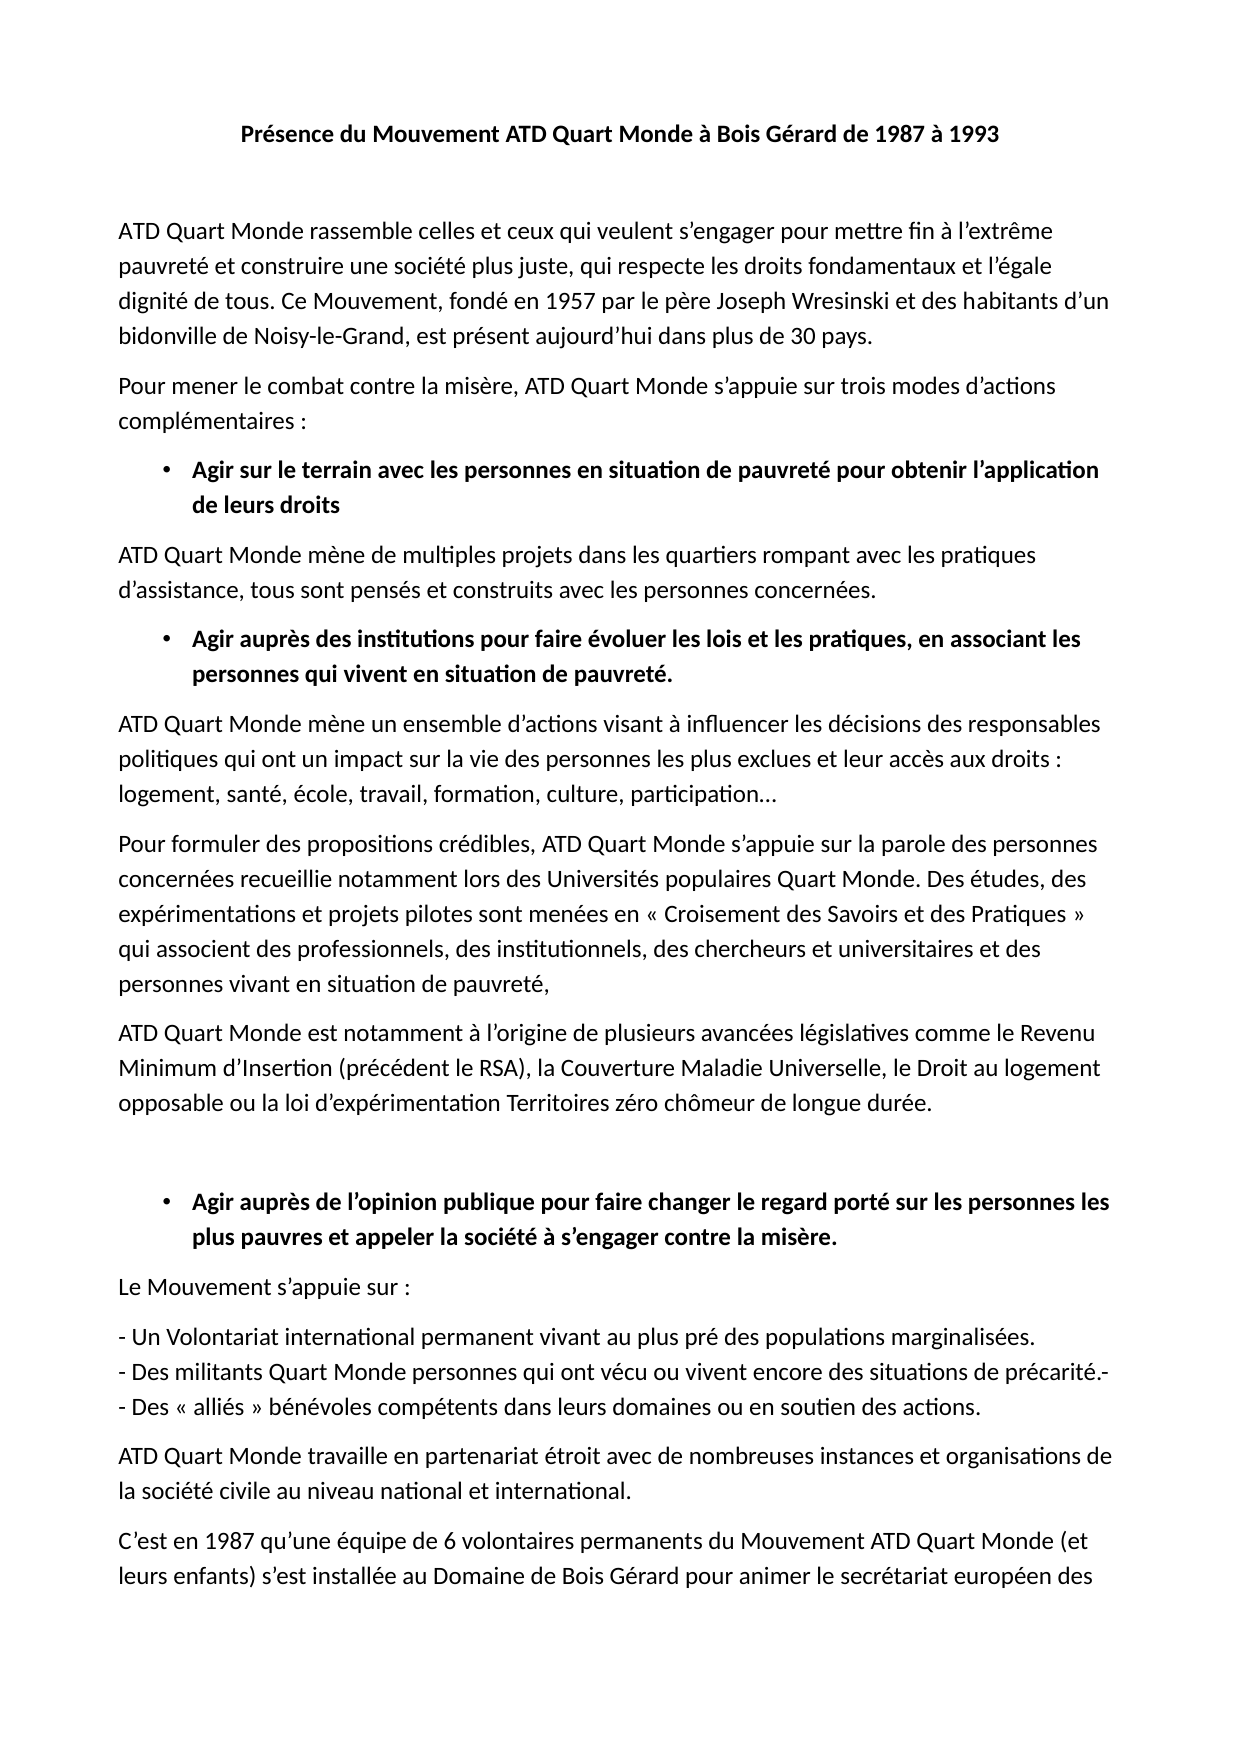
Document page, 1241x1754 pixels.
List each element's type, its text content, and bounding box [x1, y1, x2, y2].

text Le Mouvement s’appuie sur : [118, 1271, 1122, 1302]
text ATD Quart Monde mène de multiples projets dans les quartiers rompant avec les pratiques d’assistance, tous sont pensés et construits avec les personnes concernées. [118, 539, 1122, 604]
list Agir auprès de l’opinion publique pour faire changer le regard porté sur les personnes les plus pauvres et appeler la société à s’engager contre la misère. [162, 1187, 1122, 1252]
text Pour mener le combat contre la misère, ATD Quart Monde s’appuie sur trois modes d’actions complémentaires : [118, 370, 1122, 435]
list Agir sur le terrain avec les personnes en situation de pauvreté pour obtenir l’application de leurs droits [162, 454, 1122, 520]
text Présence du Mouvement ATD Quart Monde à Bois Gérard de 1987 à 1993 [118, 118, 1122, 149]
text C’est en 1987 qu’une équipe de 6 volontaires permanents du Mouvement ATD Quart Monde (et leurs enfants) s’est installée au Domaine de Bois Gérard pour animer le secrétariat européen des [118, 1525, 1122, 1590]
text ATD Quart Monde est notamment à l’origine de plusieurs avancées législatives comme le Revenu Minimum d’Insertion (précédent le RSA), la Couverture Maladie Universelle, le Droit au logement opposable ou la loi d’expérimentation Territoires zéro chômeur de longue durée. [118, 1017, 1122, 1118]
text ATD Quart Monde travaille en partenariat étroit avec de nombreuses instances et organisations de la société civile au niveau national et international. [118, 1440, 1122, 1506]
text - Un Volontariat international permanent vivant au plus pré des populations marginalisées. - Des militants Quart Monde personnes qui ont vécu ou vivent encore des situations de précarité.- - Des « alliés » bénévoles compétents dans leurs domaines ou en soutien des actions. [118, 1321, 1122, 1421]
text ATD Quart Monde mène un ensemble d’actions visant à influencer les décisions des responsables politiques qui ont un impact sur la vie des personnes les plus exclues et leur accès aux droits : logement, santé, école, travail, formation, culture, participation… [118, 708, 1122, 809]
text ATD Quart Monde rassemble celles et ceux qui veulent s’engager pour mettre fin à l’extrême pauvreté et construire une société plus juste, qui respecte les droits fondamentaux et l’égale dignité de tous. Ce Mouvement, fondé en 1957 par le père Joseph Wresinski et des habitants d’un bidonville de Noisy-le-Grand, est présent aujourd’hui dans plus de 30 pays. [118, 215, 1122, 351]
text Pour formuler des propositions crédibles, ATD Quart Monde s’appuie sur la parole des personnes concernées recueillie notamment lors des Universités populaires Quart Monde. Des études, des expérimentations et projets pilotes sont menées en « Croisement des Savoirs et des Pratiques » qui associent des professionnels, des institutionnels, des chercheurs et universitaires et des personnes vivant en situation de pauvreté, [118, 828, 1122, 998]
list Agir auprès des institutions pour faire évoluer les lois et les pratiques, en associant les personnes qui vivent en situation de pauvreté. [162, 624, 1122, 689]
